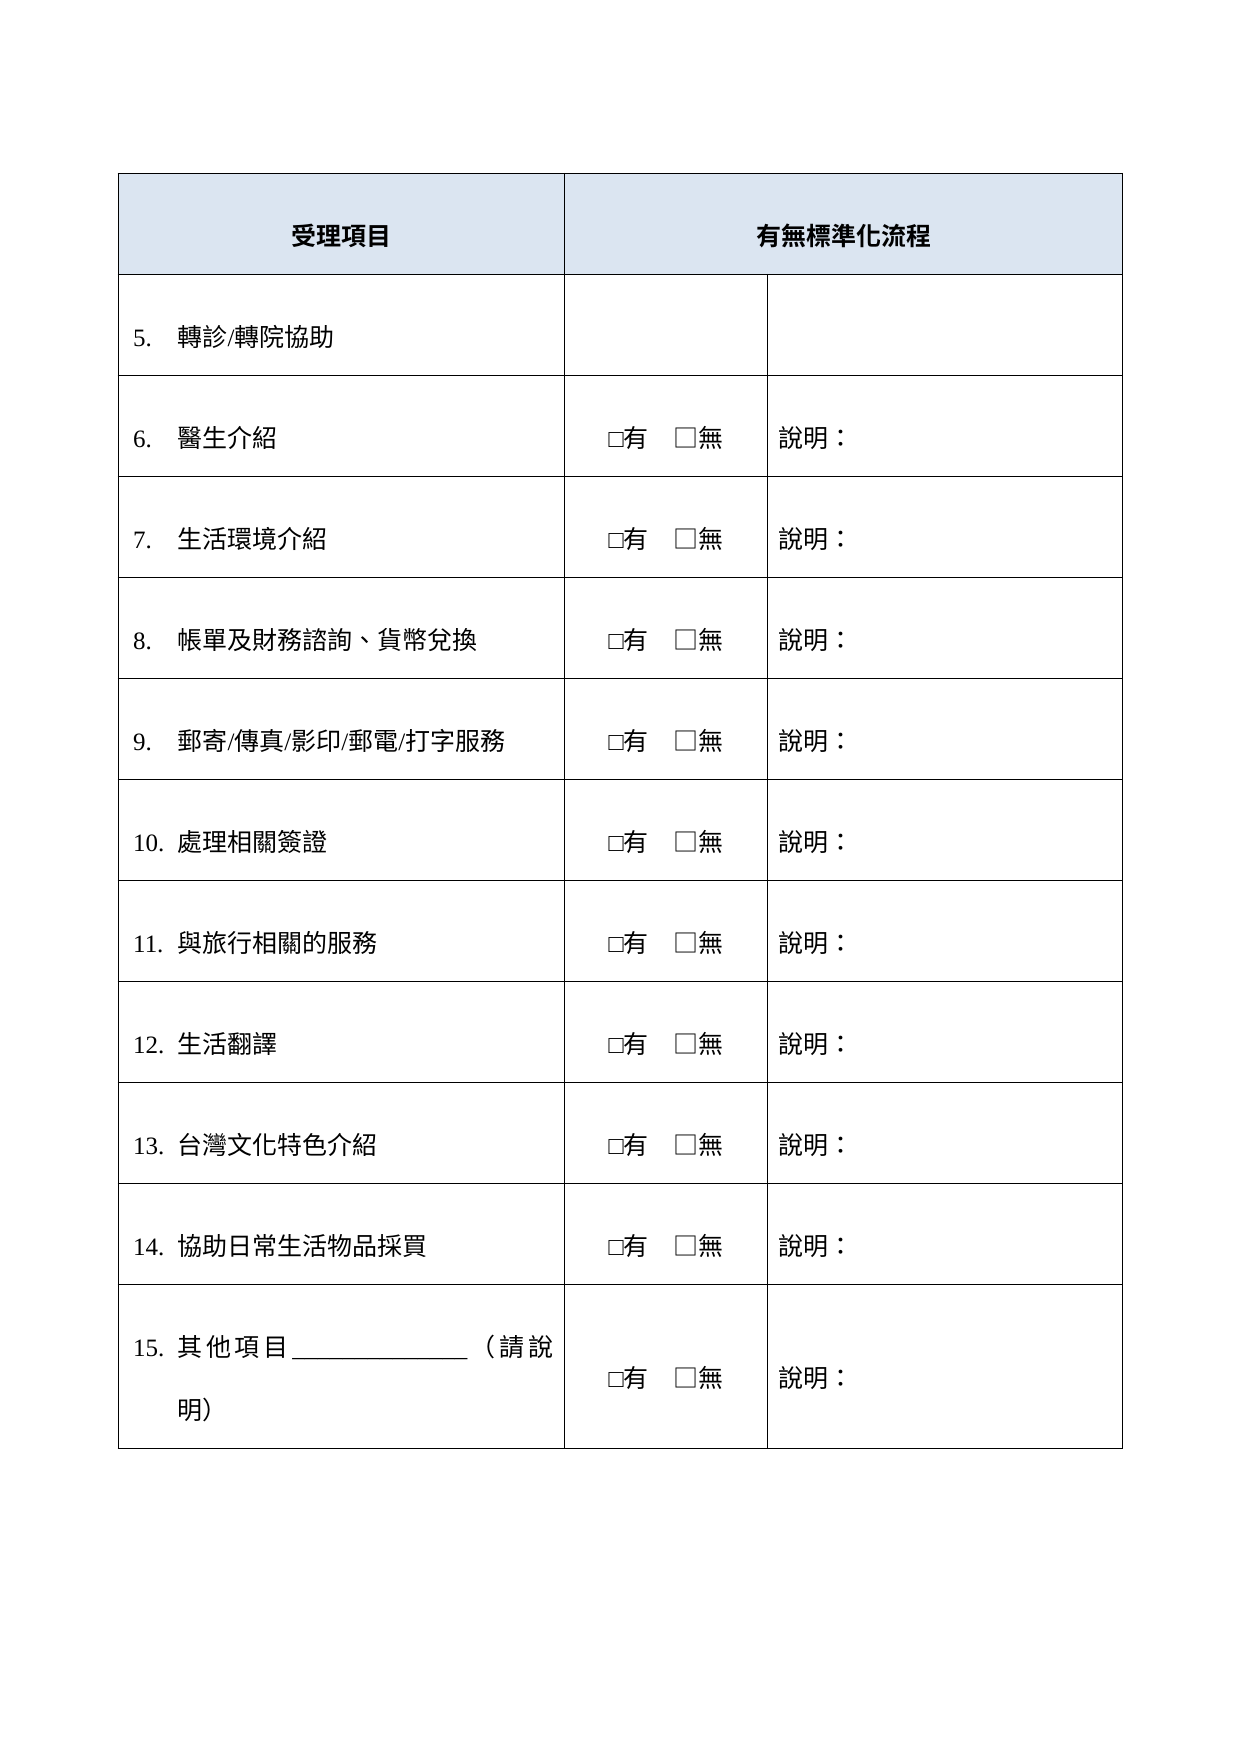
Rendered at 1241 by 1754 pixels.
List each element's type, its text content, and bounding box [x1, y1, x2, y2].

table_cell □有 □無 [565, 578, 767, 678]
table_cell □有 □無 [565, 679, 767, 779]
table_cell 說明： [768, 881, 1122, 981]
table_cell □有 □無 [565, 780, 767, 880]
table_cell 郵寄/傳真/影印/郵電/打字服務 [119, 679, 564, 779]
table_header 受理項目 [119, 174, 564, 274]
table_cell [768, 275, 1122, 375]
table_cell 其他項目______________（請說明） [119, 1285, 564, 1448]
table_cell 生活翻譯 [119, 982, 564, 1082]
table_cell □有 □無 [565, 881, 767, 981]
table_cell 說明： [768, 376, 1122, 476]
table_cell 醫生介紹 [119, 376, 564, 476]
table_cell 台灣文化特色介紹 [119, 1083, 564, 1183]
table_cell □有 □無 [565, 982, 767, 1082]
table_cell □有 □無 [565, 1184, 767, 1284]
table_cell 生活環境介紹 [119, 477, 564, 577]
table_cell □有 □無 [565, 1285, 767, 1448]
table_cell 協助日常生活物品採買 [119, 1184, 564, 1284]
table_cell 說明： [768, 679, 1122, 779]
table_cell 說明： [768, 477, 1122, 577]
table_cell □有 □無 [565, 1083, 767, 1183]
table_cell 說明： [768, 982, 1122, 1082]
table_cell 帳單及財務諮詢、貨幣兌換 [119, 578, 564, 678]
table_header 有無標準化流程 [565, 174, 1122, 274]
table_cell 說明： [768, 1285, 1122, 1448]
table_cell 與旅行相關的服務 [119, 881, 564, 981]
table_cell 說明： [768, 1184, 1122, 1284]
table_cell [565, 275, 767, 375]
table_cell 處理相關簽證 [119, 780, 564, 880]
table_cell □有 □無 [565, 376, 767, 476]
table_cell 說明： [768, 578, 1122, 678]
table_cell 轉診/轉院協助 [119, 275, 564, 375]
table_cell 說明： [768, 780, 1122, 880]
table_cell □有 □無 [565, 477, 767, 577]
table_cell 說明： [768, 1083, 1122, 1183]
